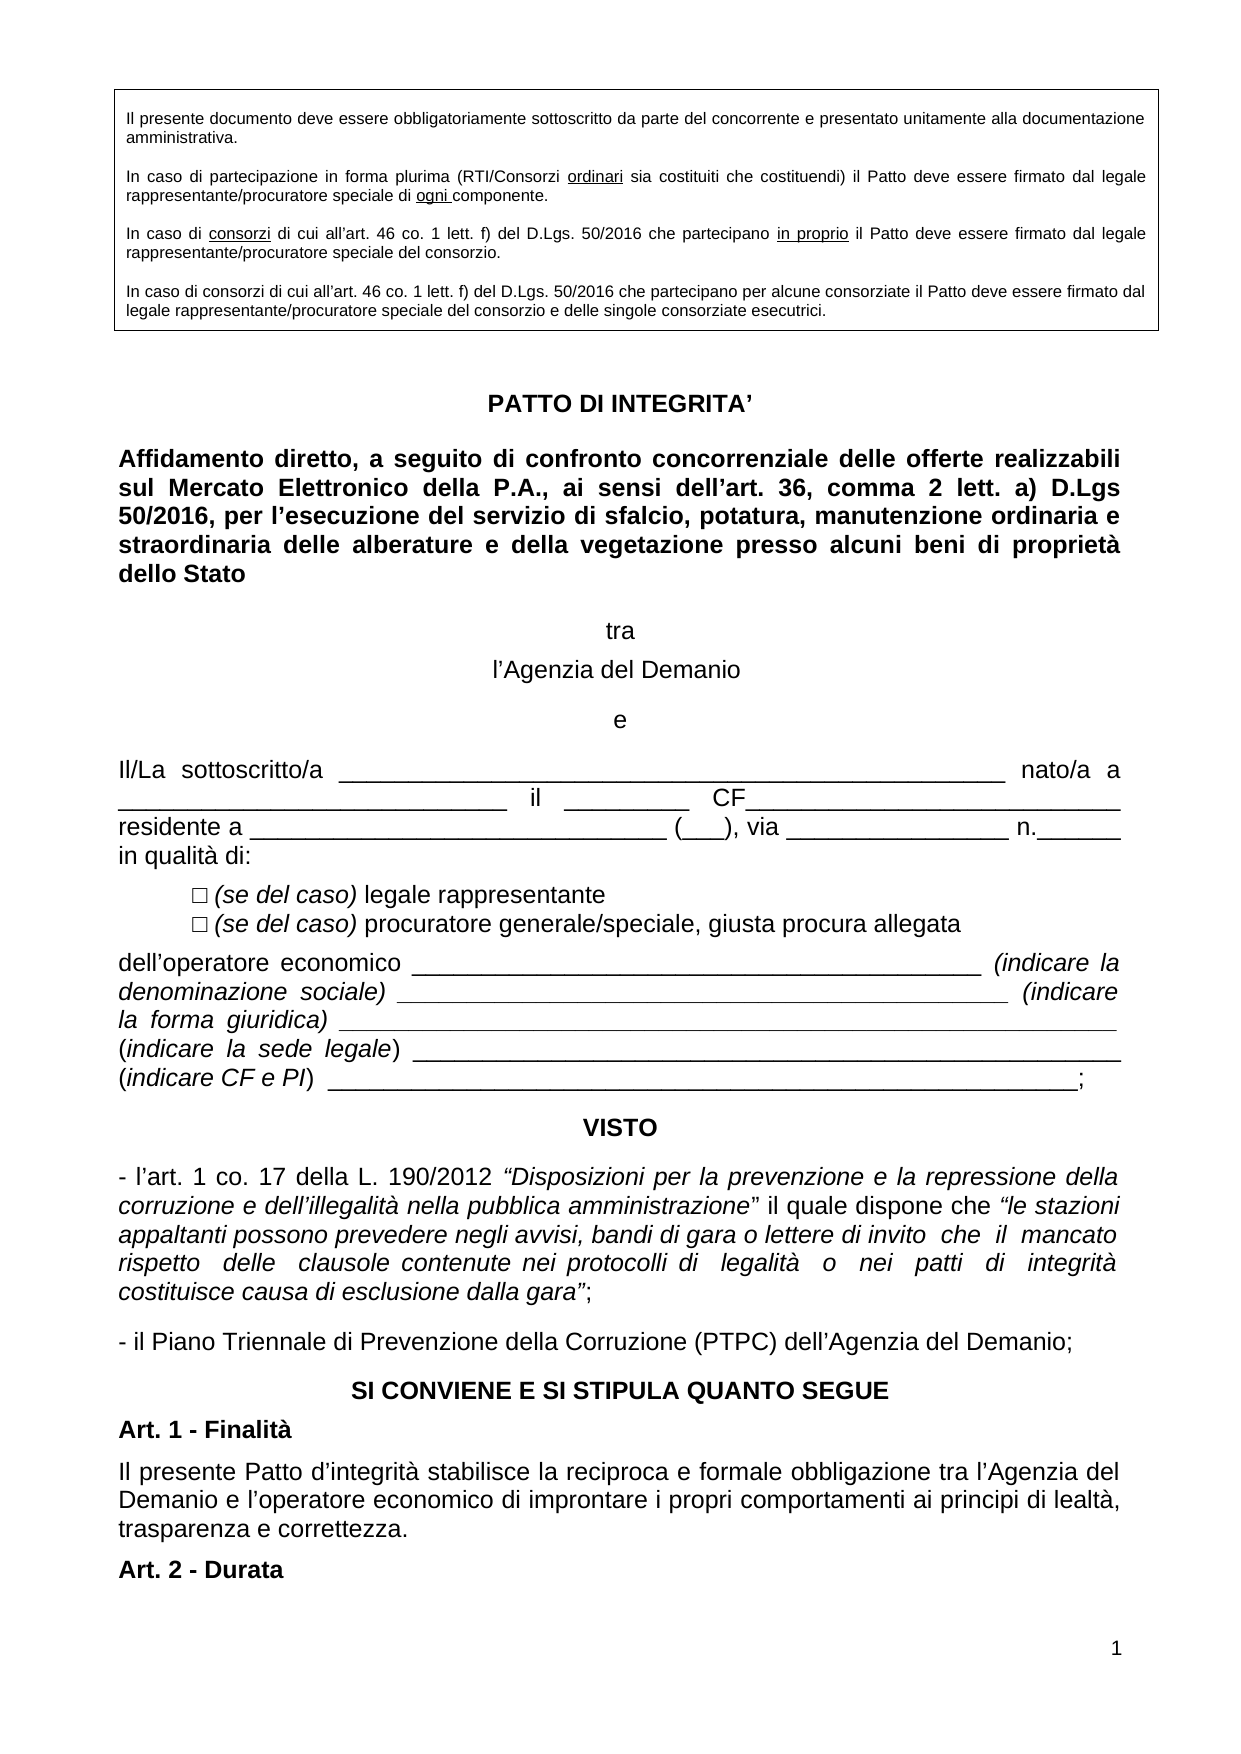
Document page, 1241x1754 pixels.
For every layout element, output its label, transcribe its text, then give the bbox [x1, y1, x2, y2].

text □ (se del caso) procuratore generale/speciale, giusta procura allegata [192, 909, 1122, 937]
text Affidamento diretto, a seguito di confronto concorrenziale delle offerte realizzabili sul Mercato Elettronico della P.A., ai sensi dell’art. 36, comma 2 lett. a) D.Lgs 50/2016, per l’esecuzione del servizio di sfalcio, potatura, manutenzione ordinaria e straordinaria delle alberature e della vegetazione presso alcuni beni di proprietà dello Stato [118, 444, 1122, 587]
text tra [118, 616, 1122, 645]
text SI CONVIENE E SI STIPULA QUANTO SEGUE [118, 1376, 1122, 1405]
text e [118, 705, 1122, 734]
text VISTO [118, 1112, 1122, 1141]
text - il Piano Triennale di Prevenzione della Corruzione (PTPC) dell’Agenzia del Demanio; [118, 1327, 1122, 1355]
text PATTO DI INTEGRITA’ [118, 389, 1122, 417]
text - l’art. 1 co. 17 della L. 190/2012 “Disposizioni per la prevenzione e la repressione della corruzione e dell’illegalità nella pubblica amministrazione” il quale dispone che “le stazioni appaltanti possono prevedere negli avvisi, bandi di gara o lettere di invito che il mancato rispetto delle clausole contenute nei protocolli di legalità o nei patti di integrità costituisce causa di esclusione dalla gara”; [118, 1162, 1122, 1306]
text l’Agenzia del Demanio [118, 655, 1122, 684]
text Il/La sottoscritto/a ________________________________________________ nato/a a ____________________________ il _________ CF___________________________ residente a ______________________________ (___), via ________________ n.______ in qualità di: [118, 754, 1122, 869]
text Art. 1 - Finalità [118, 1415, 1122, 1444]
text Il presente Patto d’integrità stabilisce la reciproca e formale obbligazione tra l’Agenzia del Demanio e l’operatore economico di improntare i propri comportamenti ai principi di lealtà, trasparenza e correttezza. [118, 1457, 1122, 1543]
text □ (se del caso) legale rappresentante [192, 880, 1122, 909]
table_header Il presente documento deve essere obbligatoriamente sottoscritto da parte del concorrente e presentato unitamente alla documentazione amministrativa. In caso di partecipazione in forma plurima (RTI/Consorzi ordinari sia costituiti che costituendi) il Patto deve essere firmato dal legale rappresentante/procuratore speciale di ogni componente. In caso di consorzi di cui all’art. 46 co. 1 lett. f) del D.Lgs. 50/2016 che partecipano in proprio il Patto deve essere firmato dal legale rappresentante/procuratore speciale del consorzio. In caso di consorzi di cui all’art. 46 co. 1 lett. f) del D.Lgs. 50/2016 che partecipano per alcune consorziate il Patto deve essere firmato dal legale rappresentante/procuratore speciale del consorzio e delle singole consorziate esecutrici. [115, 90, 1158, 330]
text Art. 2 - Durata [118, 1555, 1122, 1584]
text dell’operatore economico _________________________________________ (indicare la denominazione sociale) ____________________________________________ (indicare la forma giuridica) ________________________________________________________ (indicare la sede legale) ___________________________________________________ (indicare CF e PI) ______________________________________________________; [118, 948, 1122, 1092]
